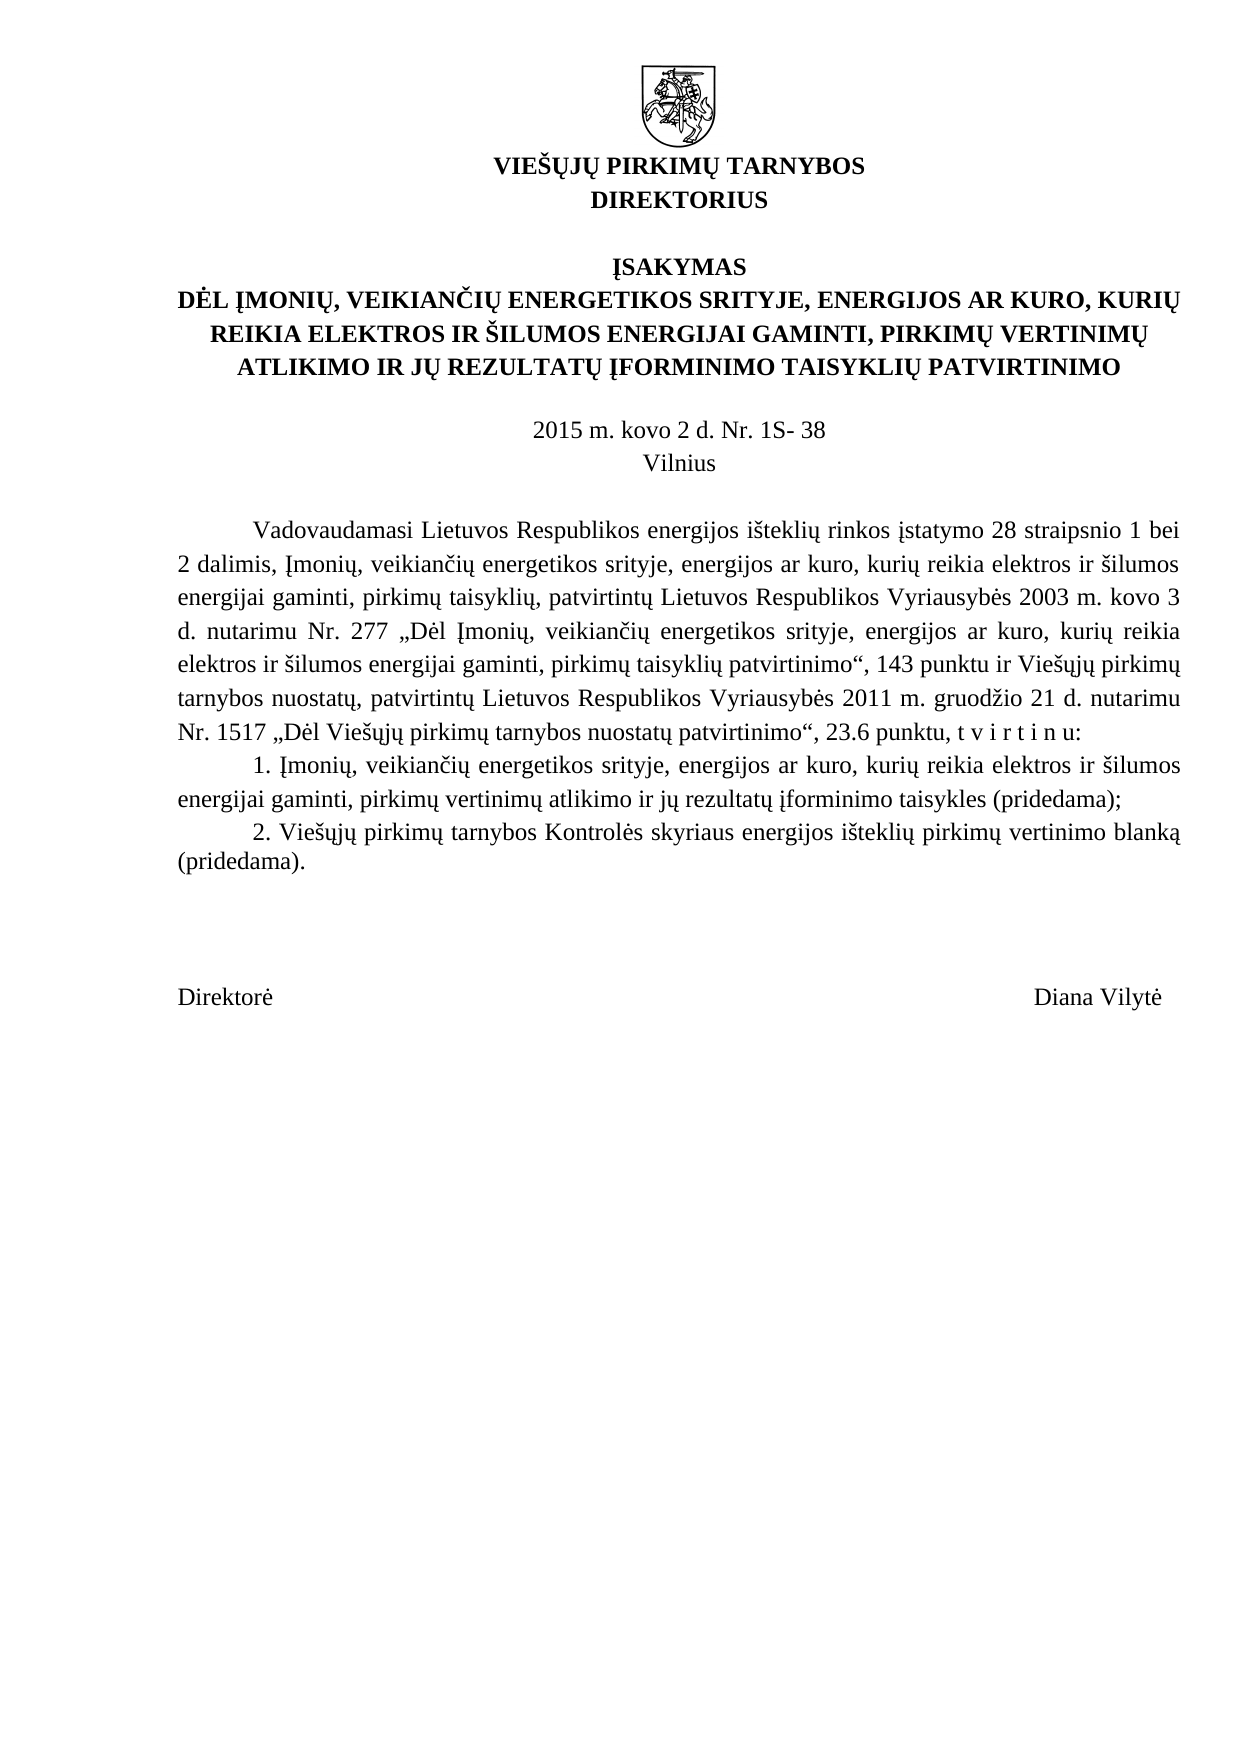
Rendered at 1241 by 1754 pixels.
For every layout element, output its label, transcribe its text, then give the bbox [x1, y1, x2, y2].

text Vilnius [177, 448, 1181, 477]
text VIEŠŲJŲ PIRKIMŲ TARNYBOS [177, 151, 1181, 180]
text 2015 m. kovo 2 d. Nr. 1S- 38 [177, 415, 1181, 443]
text 2. Viešųjų pirkimų tarnybos Kontrolės skyriaus energijos išteklių pirkimų vertinimo blanką (pridedama). [177, 817, 1181, 875]
text Vadovaudamasi Lietuvos Respublikos energijos išteklių rinkos įstatymo 28 straipsnio 1 bei 2 dalimis, Įmonių, veikiančių energetikos srityje, energijos ar kuro, kurių reikia elektros ir šilumos energijai gaminti, pirkimų taisyklių, patvirtintų Lietuvos Respublikos Vyriausybės 2003 m. kovo 3 d. nutarimu Nr. 277 „Dėl Įmonių, veikiančių energetikos srityje, energijos ar kuro, kurių reikia elektros ir šilumos energijai gaminti, pirkimų taisyklių patvirtinimo“, 143 punktu ir Viešųjų pirkimų tarnybos nuostatų, patvirtintų Lietuvos Respublikos Vyriausybės 2011 m. gruodžio 21 d. nutarimu Nr. 1517 „Dėl Viešųjų pirkimų tarnybos nuostatų patvirtinimo“, 23.6 punktu, t v i r t i n u: [177, 515, 1181, 745]
text DĖL Įmonių, veikiančių energetikos srityje, ENERGIJOS AR KURO, KURIŲ REIKIA ELEKTROS IR ŠILUMOS ENERGIJAI GAMINTI, PIRKIMŲ VERTINIMŲ ATLIKIMO IR JŲ REZULTATŲ ĮFORMINIMO TAISYKLIŲ PATVIRTINIMO [177, 285, 1181, 381]
text Direktorė Diana Vilytė [177, 982, 1181, 1010]
text DIREKTORIUS [177, 185, 1181, 213]
text 1. Įmonių, veikiančių energetikos srityje, energijos ar kuro, kurių reikia elektros ir šilumos energijai gaminti, pirkimų vertinimų atlikimo ir jų rezultatų įforminimo taisykles (pridedama); [177, 750, 1181, 812]
text ĮSAKYMAS [177, 252, 1181, 281]
